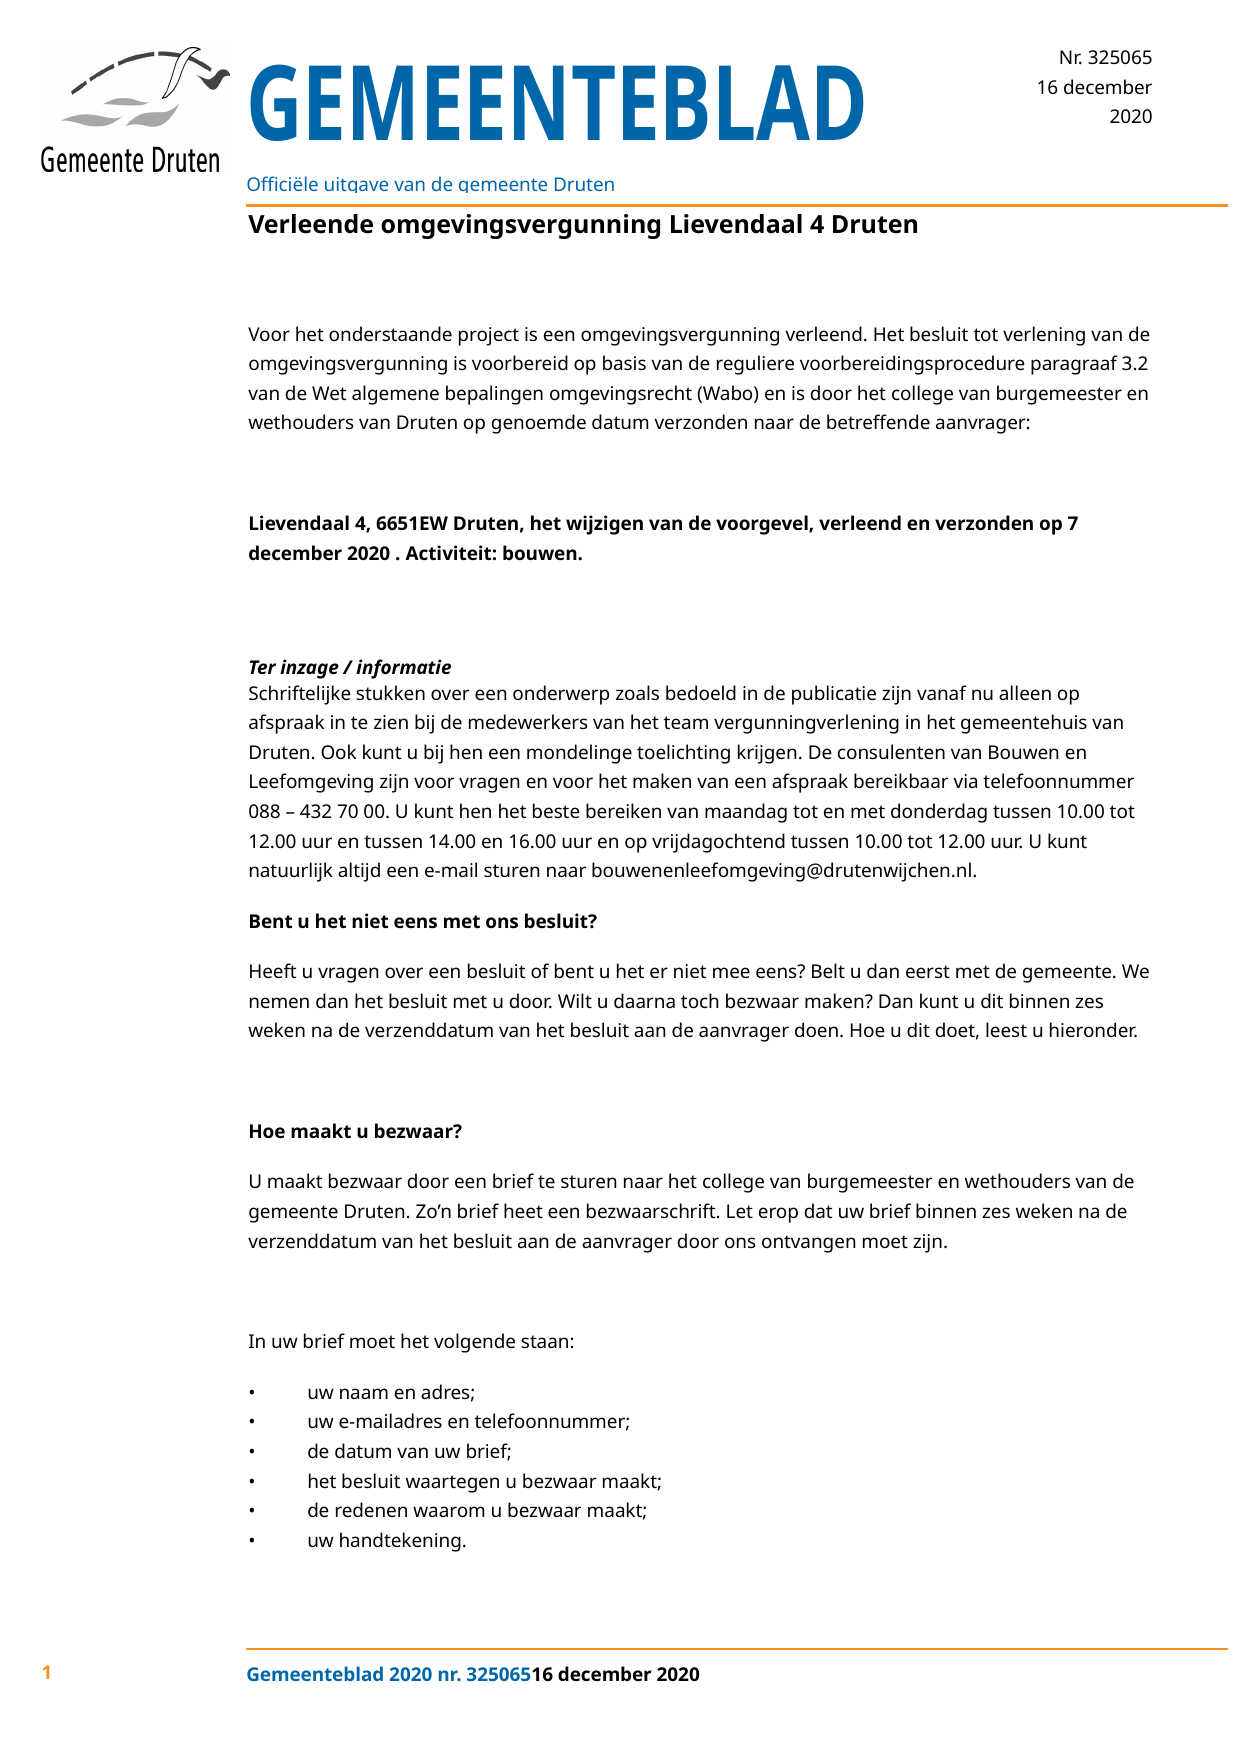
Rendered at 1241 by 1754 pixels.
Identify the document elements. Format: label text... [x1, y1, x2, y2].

list uw naam en adres; [248, 1379, 1152, 1405]
text In uw brief moet het volgende staan: [248, 1329, 1152, 1354]
text Hoe maakt u bezwaar? [248, 1118, 1152, 1144]
list het besluit waartegen u bezwaar maakt; [248, 1468, 1152, 1494]
list de redenen waarom u bezwaar maakt; [248, 1497, 1152, 1523]
text U maakt bezwaar door een brief te sturen naar het college van burgemeester en wethouders van de gemeente Druten. Zo’n brief heet een bezwaarschrift. Let erop dat uw brief binnen zes weken na de verzenddatum van het besluit aan de aanvrager door ons ontvangen moet zijn. [248, 1169, 1152, 1254]
text Voor het onderstaande project is een omgevingsvergunning verleend. Het besluit tot verlening van de omgevingsvergunning is voorbereid op basis van de reguliere voorbereidingsprocedure paragraaf 3.2 van de Wet algemene bepalingen omgevingsrecht (Wabo) en is door het college van burgemeester en wethouders van Druten op genoemde datum verzonden naar de betreffende aanvrager: [248, 321, 1152, 435]
text Schriftelijke stukken over een onderwerp zoals bedoeld in de publicatie zijn vanaf nu alleen op afspraak in te zien bij de medewerkers van het team vergunningverlening in het gemeentehuis van Druten. Ook kunt u bij hen een mondelinge toelichting krijgen. De consulenten van Bouwen en Leefomgeving zijn voor vragen en voor het maken van een afspraak bereikbaar via telefoonnummer 088 – 432 70 00. U kunt hen het beste bereiken van maandag tot en met donderdag tussen 10.00 tot 12.00 uur en tussen 14.00 en 16.00 uur en op vrijdagochtend tussen 10.00 tot 12.00 uur. U kunt natuurlijk altijd een e-mail sturen naar bouwenenleefomgeving@drutenwijchen.nl. [248, 680, 1152, 883]
text Bent u het niet eens met ons besluit? [248, 908, 1152, 934]
text Verleende omgevingsvergunning Lievendaal 4 Druten [248, 207, 1152, 241]
text Lievendaal 4, 6651EW Druten, het wijzigen van de voorgevel, verleend en verzonden op 7 december 2020 . Activiteit: bouwen. [248, 510, 1152, 566]
text Ter inzage / informatie [248, 654, 1152, 680]
picture [41, 47, 231, 172]
list de datum van uw brief; [248, 1438, 1152, 1464]
list uw e-mailadres en telefoonnummer; [248, 1409, 1152, 1434]
list uw handtekening. [248, 1527, 1152, 1553]
text Heeft u vragen over een besluit of bent u het er niet mee eens? Belt u dan eerst met de gemeente. We nemen dan het besluit met u door. Wilt u daarna toch bezwaar maken? Dan kunt u dit binnen zes weken na de verzenddatum van het besluit aan de aanvrager doen. Hoe u dit doet, leest u hieronder. [248, 958, 1152, 1043]
